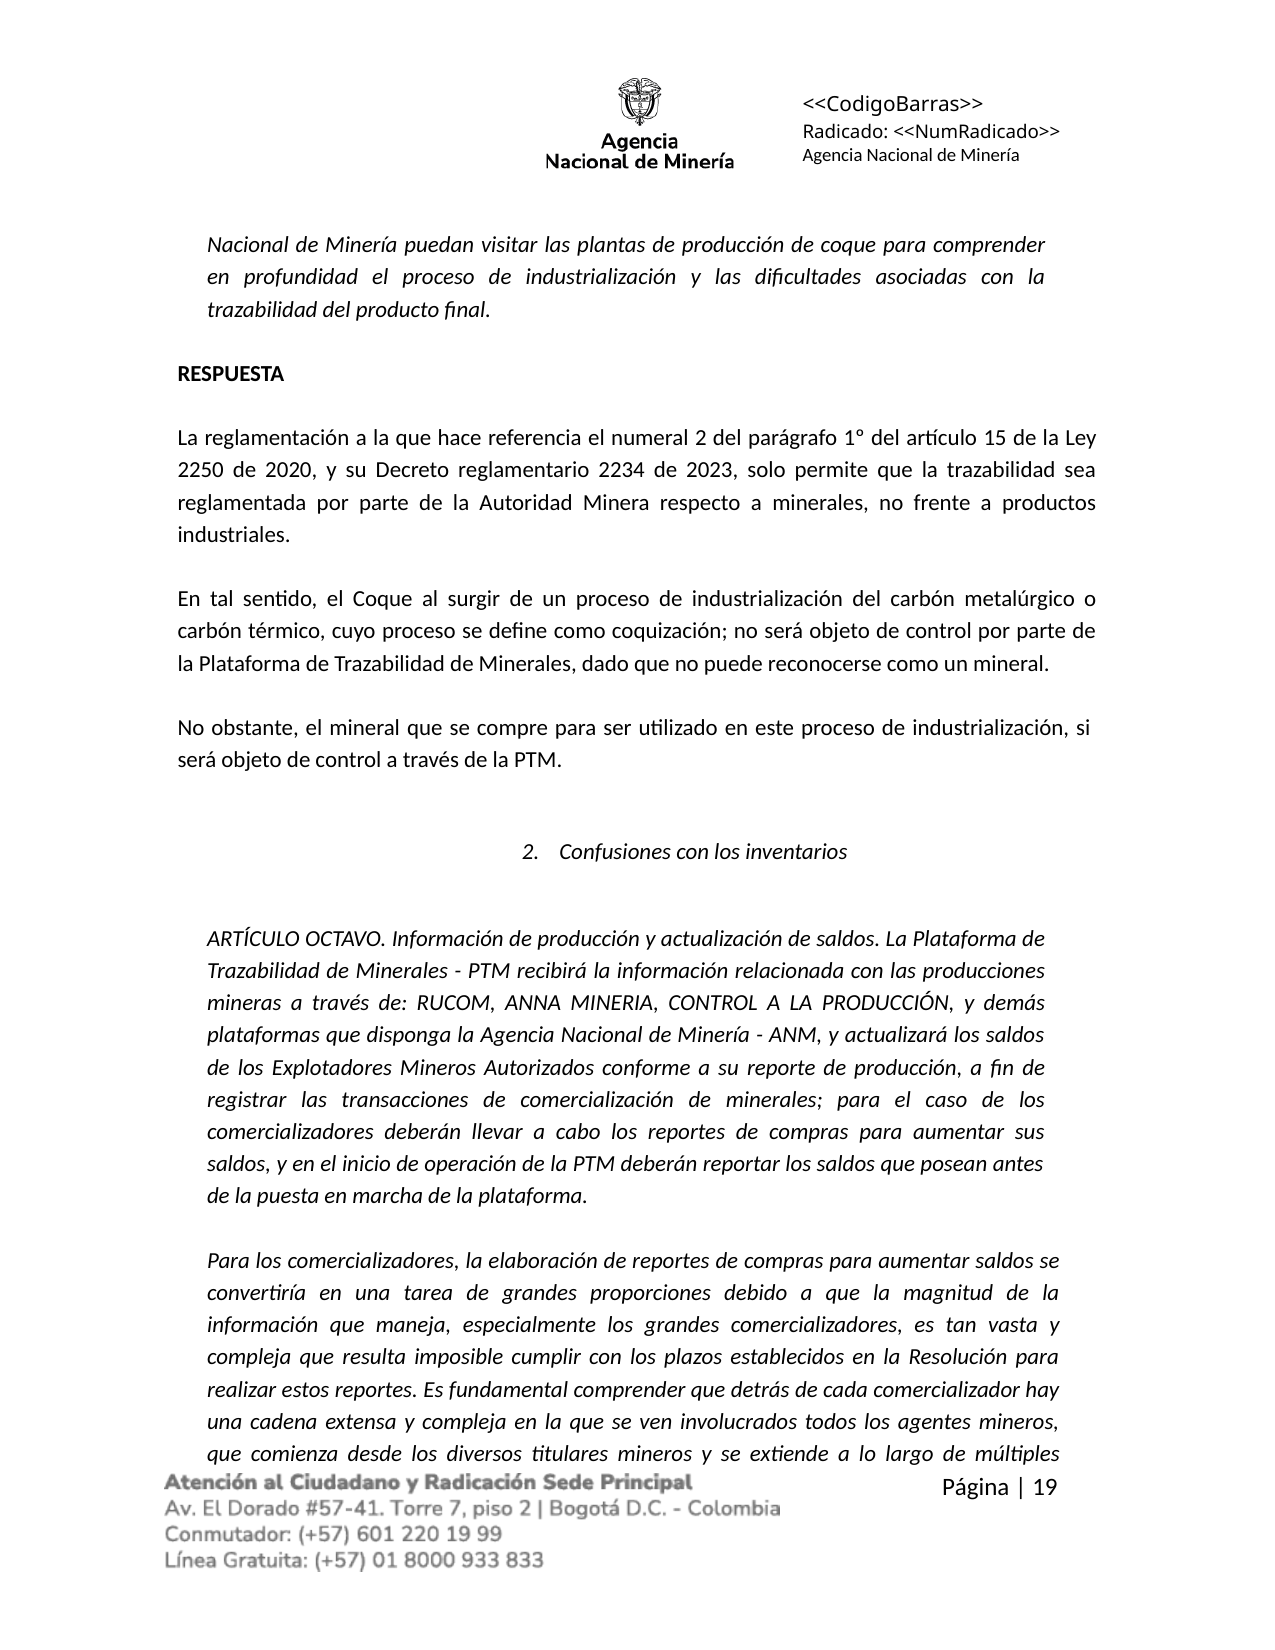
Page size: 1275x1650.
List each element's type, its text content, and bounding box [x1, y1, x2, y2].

text No obstante, el mineral que se compre para ser utilizado en este proceso de industrialización, si será objeto de control a través de la PTM. [177, 713, 1093, 773]
text Nacional de Minería puedan visitar las plantas de producción de coque para comprender en profundidad el proceso de industrialización y las dificultades asociadas con la trazabilidad del producto final. [207, 230, 1048, 323]
text ARTÍCULO OCTAVO. Información de producción y actualización de saldos. La Plataforma de Trazabilidad de Minerales - PTM recibirá la información relacionada con las producciones mineras a través de: RUCOM, ANNA MINERIA, CONTROL A LA PRODUCCIÓN, y demás plataformas que disponga la Agencia Nacional de Minería - ANM, y actualizará los saldos de los Explotadores Mineros Autorizados conforme a su reporte de producción, a fin de registrar las transacciones de comercialización de minerales; para el caso de los comercializadores deberán llevar a cabo los reportes de compras para aumentar sus saldos, y en el inicio de operación de la PTM deberán reportar los saldos que posean antes de la puesta en marcha de la plataforma. [207, 924, 1048, 1209]
text En tal sentido, el Coque al surgir de un proceso de industrialización del carbón metalúrgico o carbón térmico, cuyo proceso se define como coquización; no será objeto de control por parte de la Plataforma de Trazabilidad de Minerales, dado que no puede reconocerse como un mineral. [177, 584, 1098, 677]
text La reglamentación a la que hace referencia el numeral 2 del parágrafo 1º del artículo 15 de la Ley 2250 de 2020, y su Decreto reglamentario 2234 de 2023, solo permite que la trazabilidad sea reglamentada por parte de la Autoridad Minera respecto a minerales, no frente a productos industriales. [177, 423, 1098, 548]
list Confusiones con los inventarios [274, 837, 1098, 865]
text Para los comercializadores, la elaboración de reportes de compras para aumentar saldos se convertiría en una tarea de grandes proporciones debido a que la magnitud de la información que maneja, especialmente los grandes comercializadores, es tan vasta y compleja que resulta imposible cumplir con los plazos establecidos en la Resolución para realizar estos reportes. Es fundamental comprender que detrás de cada comercializador hay una cadena extensa y compleja en la que se ven involucrados todos los agentes mineros, que comienza desde los diversos titulares mineros y se extiende a lo largo de múltiples [207, 1246, 1063, 1467]
text RESPUESTA [177, 359, 1098, 387]
